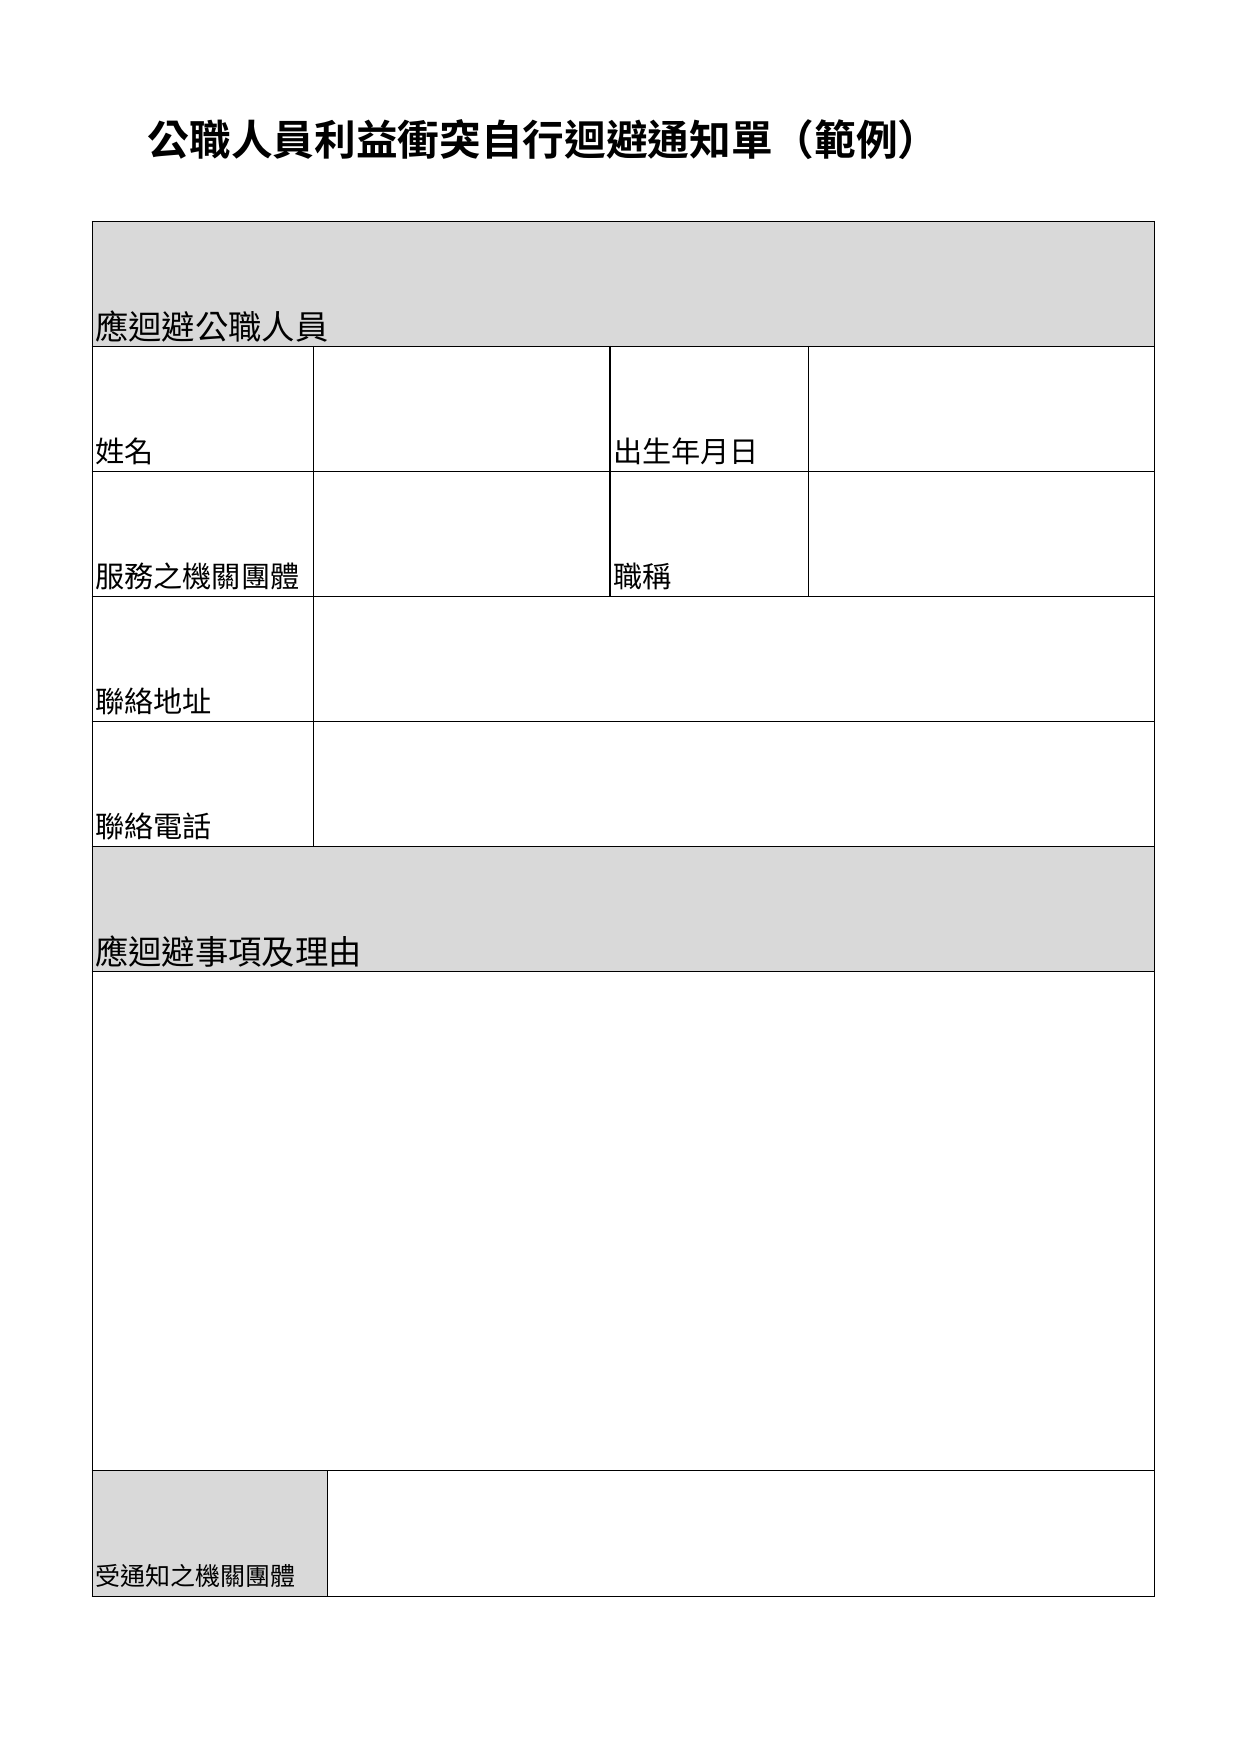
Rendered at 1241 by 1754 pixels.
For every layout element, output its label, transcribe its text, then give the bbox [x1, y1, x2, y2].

table_cell [93, 972, 1154, 1470]
table_cell 服務之機關團體 [93, 472, 313, 596]
table_cell [314, 347, 609, 471]
table_cell 出生年月日 [611, 347, 808, 471]
table_cell 姓名 [93, 347, 313, 471]
table_cell [809, 472, 1154, 596]
table_cell 聯絡電話 [93, 722, 313, 846]
table_cell 應迴避事項及理由 [93, 847, 1154, 971]
table_cell [314, 722, 1154, 846]
table_cell 聯絡地址 [93, 597, 313, 721]
table_header 應迴避公職人員 [93, 222, 1154, 346]
table_cell [314, 472, 609, 596]
table_cell 受通知之機關團體 [93, 1471, 327, 1596]
table_cell [328, 1471, 1154, 1596]
table_cell [809, 347, 1154, 471]
table_cell 職稱 [611, 472, 808, 596]
text 公職人員利益衝突自行迴避通知單（範例） [148, 96, 1092, 158]
table_cell [314, 597, 1154, 721]
